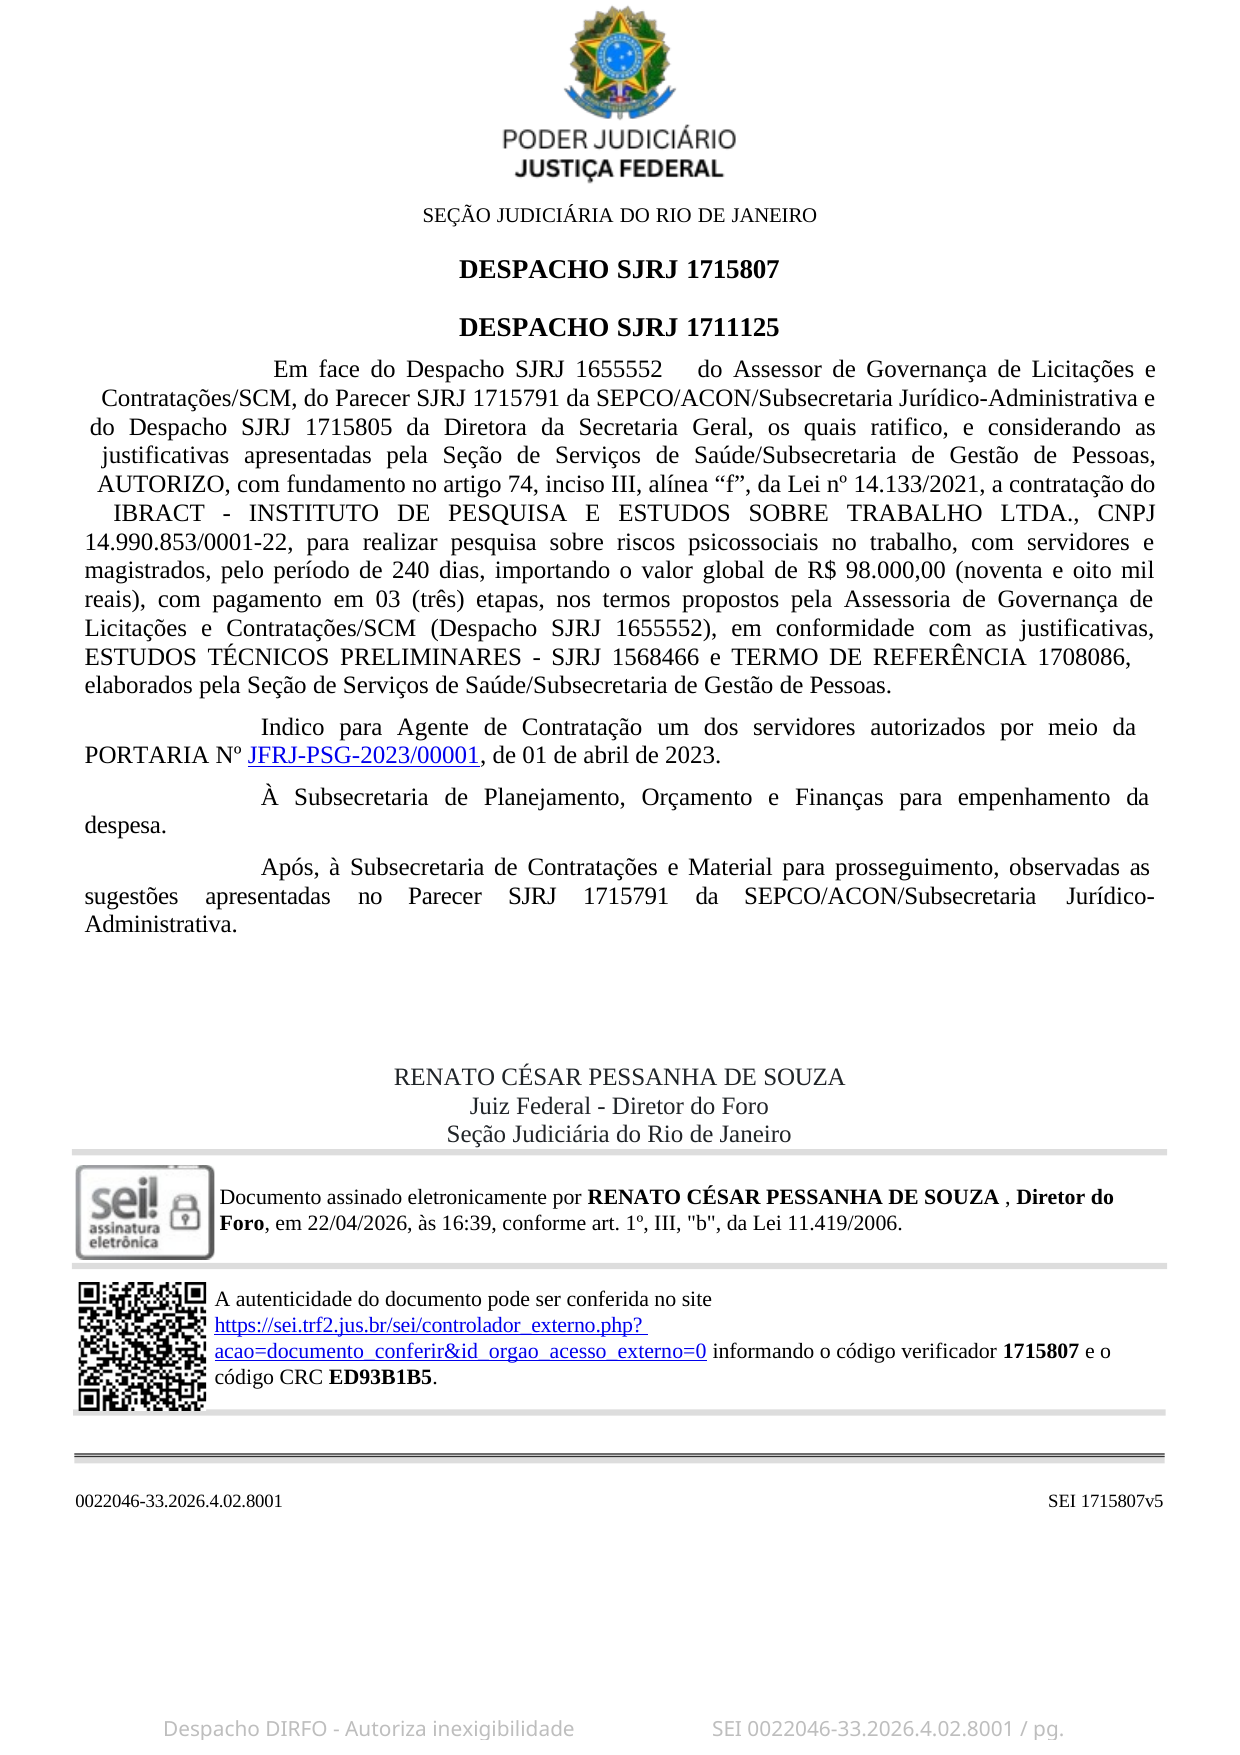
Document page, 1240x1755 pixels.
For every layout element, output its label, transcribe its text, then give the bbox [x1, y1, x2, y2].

text Em face do Despacho SJRJ 1655552 do Assessor de Governança de Licitações e Contratações/SCM, do Parecer SJRJ 1715791 da SEPCO/ACON/Subsecretaria Jurídico-Administrativa e do Despacho SJRJ 1715805 da Diretora da Secretaria Geral, os quais ratifico, e considerando as justificativas apresentadas pela Seção de Serviços de Saúde/Subsecretaria de Gestão de Pessoas, AUTORIZO, com fundamento no artigo 74, inciso III, alínea “f”, da Lei nº 14.133/2021, a contratação do IBRACT - INSTITUTO DE PESQUISA E ESTUDOS SOBRE TRABALHO LTDA., CNPJ [84, 354, 1156, 527]
text despesa. [84, 811, 1181, 839]
text SEÇÃO JUDICIÁRIA DO RIO DE JANEIRO [59, 203, 1181, 227]
subtitle DESPACHO SJRJ 1715807 [59, 253, 1179, 285]
text DESPACHO SJRJ 1711125 [59, 311, 1179, 342]
text Juiz Federal - Diretor do Foro Seção Judiciária do Rio de Janeiro [446, 1091, 792, 1148]
text Após, à Subsecretaria de Contratações e Material para prosseguimento, observadas as [261, 852, 1181, 881]
text 0022046-33.2026.4.02.8001 SEI 1715807v5 [59, 1490, 1180, 1512]
text A autenticidade do documento pode ser conferida no site https://sei.trf2.jus.br/sei/controlador_externo.php? acao=documento_conferir&id_orgao_acesso_externo=0 informando o código verificador 1715807 e o código CRC ED93B1B5. [214, 1286, 1134, 1389]
text sugestões apresentadas no Parecer SJRJ 1715791 da SEPCO/ACON/Subsecretaria Jurídico-Administrativa. [84, 881, 1155, 938]
text Documento assinado eletronicamente por RENATO CÉSAR PESSANHA DE SOUZA , Diretor do Foro, em 22/04/2026, às 16:39, conforme art. 1º, III, "b", da Lei 11.419/2006. [219, 1184, 1137, 1235]
text RENATO CÉSAR PESSANHA DE SOUZA [59, 1062, 1180, 1091]
text elaborados pela Seção de Serviços de Saúde/Subsecretaria de Gestão de Pessoas. [84, 671, 1181, 699]
text À Subsecretaria de Planejamento, Orçamento e Finanças para empenhamento da [261, 782, 1181, 811]
text Indico para Agente de Contratação um dos servidores autorizados por meio da PORTARIA Nº JFRJ-PSG-2023/00001, de 01 de abril de 2023. [84, 712, 1181, 769]
text 14.990.853/0001-22, para realizar pesquisa sobre riscos psicossociais no trabalho, com servidores e magistrados, pelo período de 240 dias, importando o valor global de R$ 98.000,00 (noventa e oito mil reais), com pagamento em 03 (três) etapas, nos termos propostos pela Assessoria de Governança de Licitações e Contratações/SCM (Despacho SJRJ 1655552), em conformidade com as justificativas, ESTUDOS TÉCNICOS PRELIMINARES - SJRJ 1568466 e TERMO DE REFERÊNCIA 1708086, [84, 527, 1155, 671]
